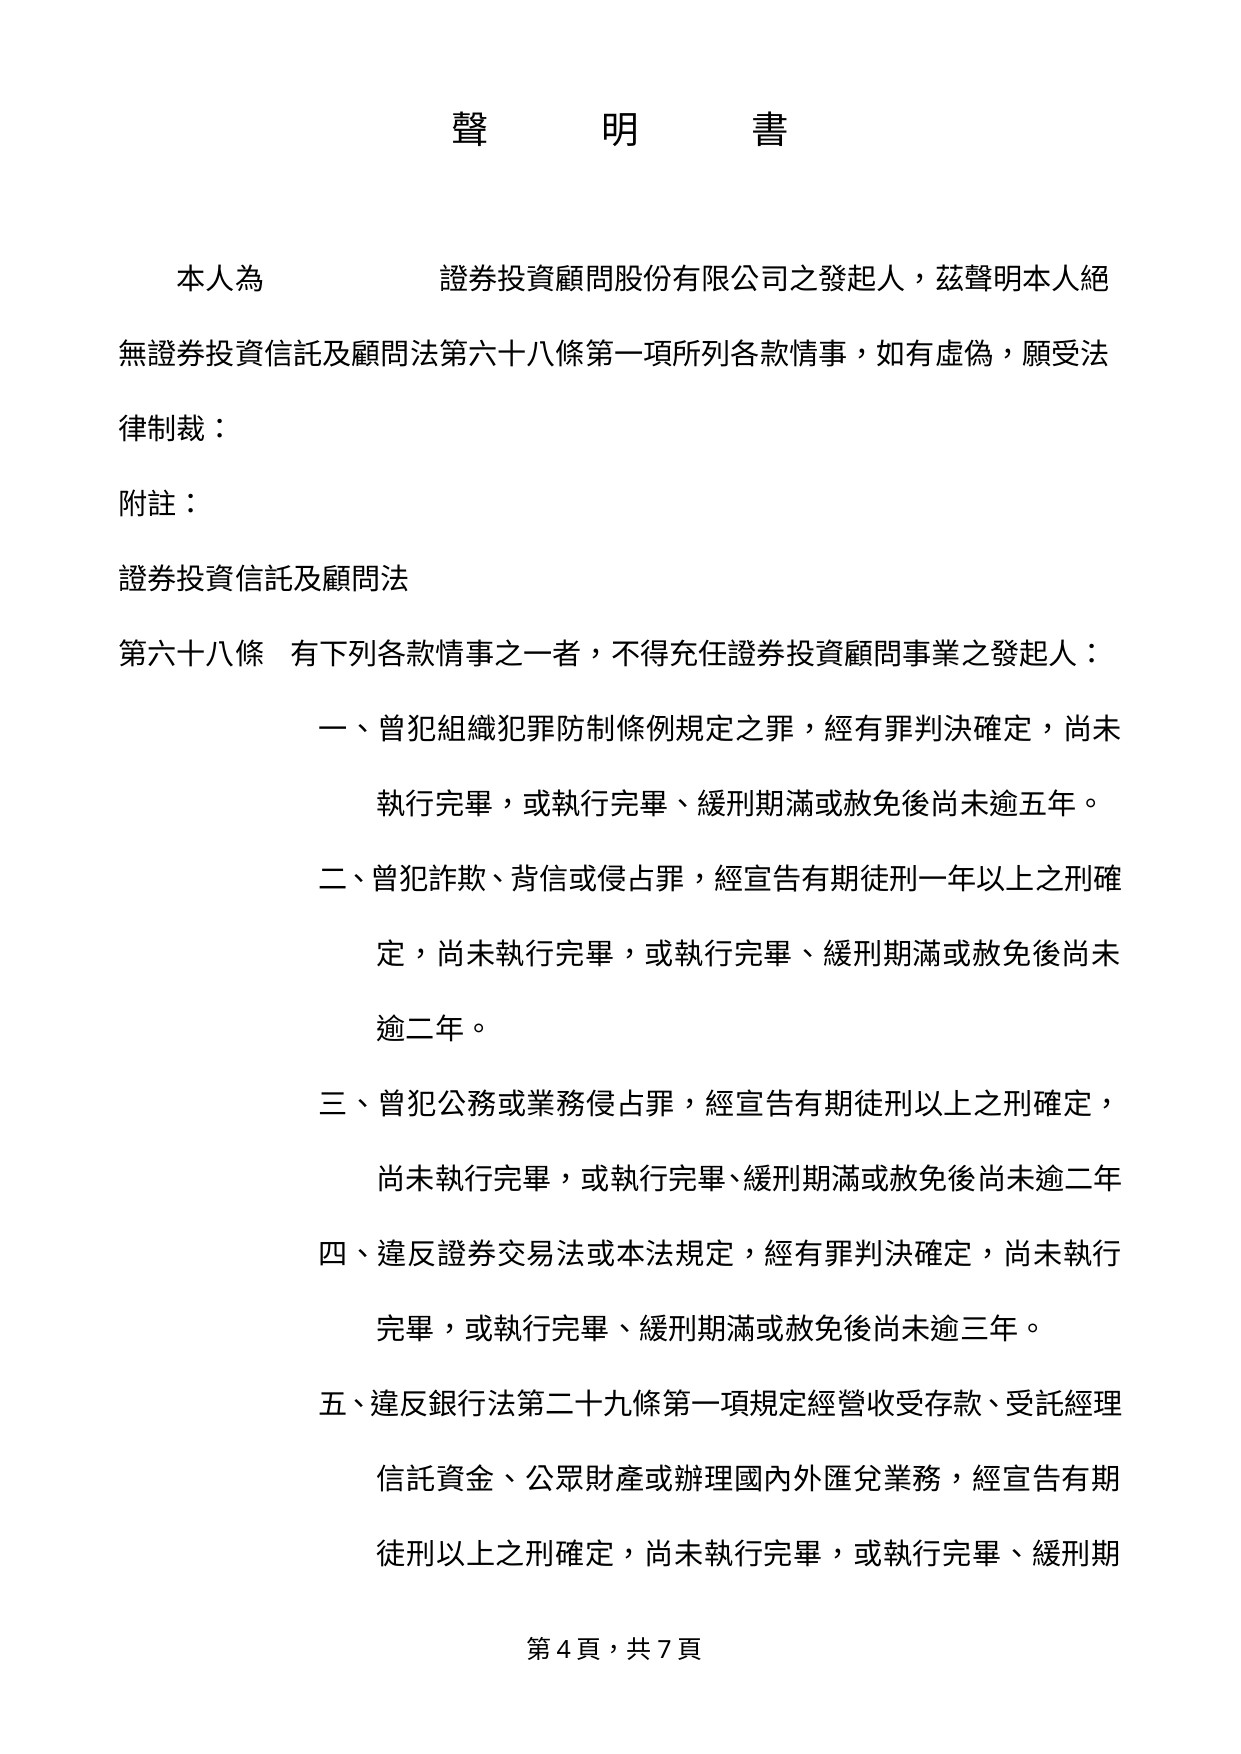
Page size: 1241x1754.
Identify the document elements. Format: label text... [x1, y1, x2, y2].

text 本人為 證券投資顧問股份有限公司之發起人，茲聲明本人絕無證券投資信託及顧問法第六十八條第一項所列各款情事，如有虛偽，願受法律制裁： [118, 239, 1122, 464]
text 一、曾犯組織犯罪防制條例規定之罪，經有罪判決確定，尚未執行完畢，或執行完畢、緩刑期滿或赦免後尚未逾五年。 [318, 689, 1122, 839]
text 附註： [118, 464, 1122, 539]
text 證券投資信託及顧問法 [118, 539, 1122, 614]
text 聲 明 書 [118, 89, 1122, 164]
text 二、曾犯詐欺、背信或侵占罪，經宣告有期徒刑一年以上之刑確定，尚未執行完畢，或執行完畢、緩刑期滿或赦免後尚未逾二年。 [318, 839, 1122, 1064]
text 四、違反證券交易法或本法規定，經有罪判決確定，尚未執行完畢，或執行完畢、緩刑期滿或赦免後尚未逾三年。 [318, 1214, 1122, 1364]
text 第六十八條 有下列各款情事之一者，不得充任證券投資顧問事業之發起人： [118, 614, 1122, 689]
text 五、違反銀行法第二十九條第一項規定經營收受存款、受託經理信託資金、公眾財產或辦理國內外匯兌業務，經宣告有期徒刑以上之刑確定，尚未執行完畢，或執行完畢、緩刑期 [318, 1364, 1122, 1589]
text 三、曾犯公務或業務侵占罪，經宣告有期徒刑以上之刑確定，尚未執行完畢，或執行完畢、緩刑期滿或赦免後尚未逾二年。 [318, 1064, 1122, 1214]
